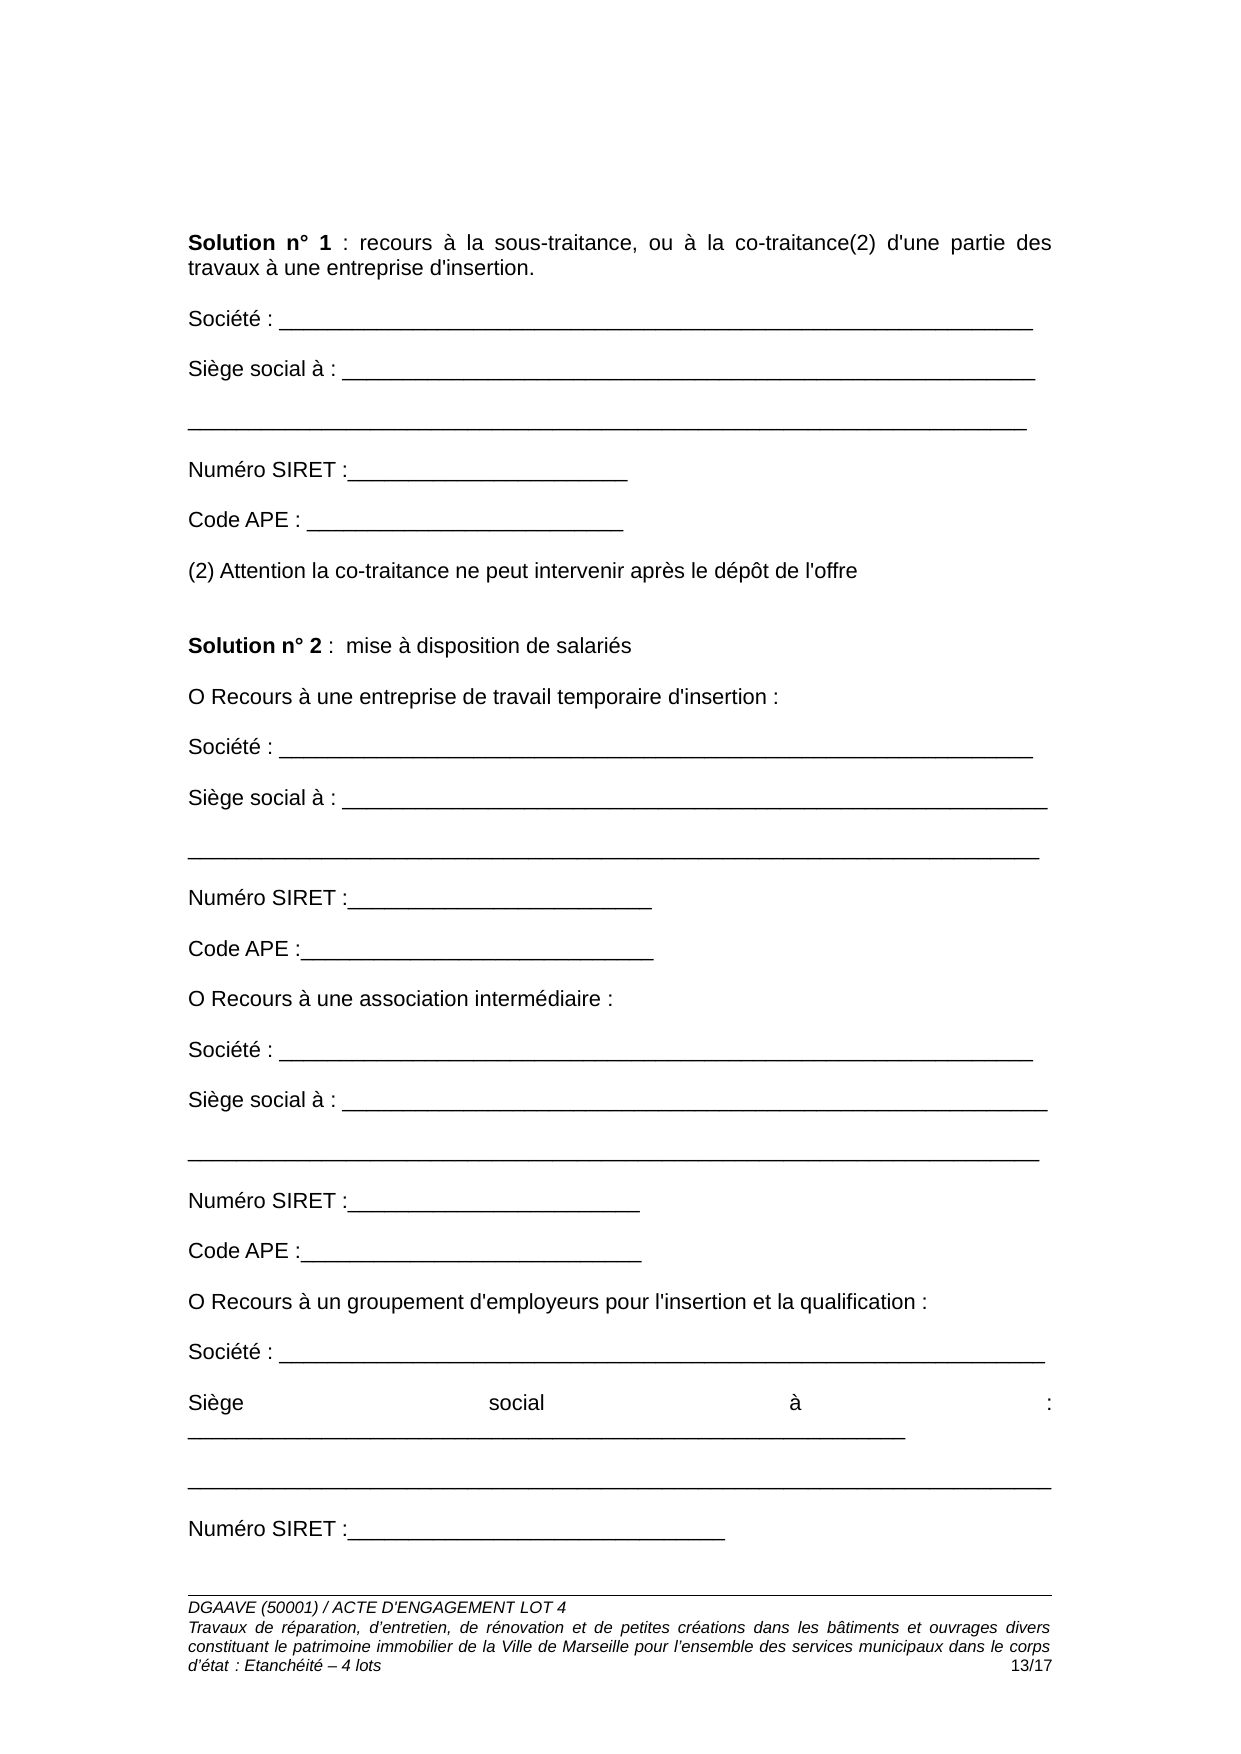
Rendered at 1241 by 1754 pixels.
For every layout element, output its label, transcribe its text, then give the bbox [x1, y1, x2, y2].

text Société : ______________________________________________________________ [188, 734, 1052, 759]
text Siège social à : __________________________________________________________ [188, 1087, 1052, 1112]
text Code APE :_____________________________ [188, 936, 1052, 961]
text Société : ______________________________________________________________ [188, 305, 1052, 331]
text O Recours à une entreprise de travail temporaire d'insertion : [188, 683, 1052, 709]
text Code APE :____________________________ [188, 1238, 1052, 1263]
text O Recours à une association intermédiaire : [188, 986, 1052, 1011]
text _____________________________________________________________________ [188, 406, 1052, 431]
text Code APE : __________________________ [188, 507, 1052, 532]
text ______________________________________________________________________ [188, 835, 1052, 860]
text Société : _______________________________________________________________ [188, 1339, 1052, 1364]
text _______________________________________________________________________ [188, 1465, 1052, 1490]
text Numéro SIRET :________________________ [188, 1188, 1052, 1213]
text Siège social à : ___________________________________________________________ [188, 1389, 1052, 1440]
text Solution n° 2 : mise à disposition de salariés [188, 633, 1052, 658]
text Société : ______________________________________________________________ [188, 1036, 1052, 1062]
text Numéro SIRET :_________________________ [188, 885, 1052, 910]
text Siège social à : __________________________________________________________ [188, 784, 1052, 809]
text ______________________________________________________________________ [188, 1137, 1052, 1162]
text (2) Attention la co-traitance ne peut intervenir après le dépôt de l'offre [188, 557, 1052, 583]
text Solution n° 1 : recours à la sous-traitance, ou à la co-traitance(2) d'une partie des travaux à une entreprise d'insertion. [188, 230, 1052, 280]
text Siège social à : _________________________________________________________ [188, 356, 1052, 381]
text Numéro SIRET :_______________________________ [188, 1515, 1052, 1541]
text Numéro SIRET :_______________________ [188, 457, 1052, 482]
text O Recours à un groupement d'employeurs pour l'insertion et la qualification : [188, 1288, 1052, 1314]
